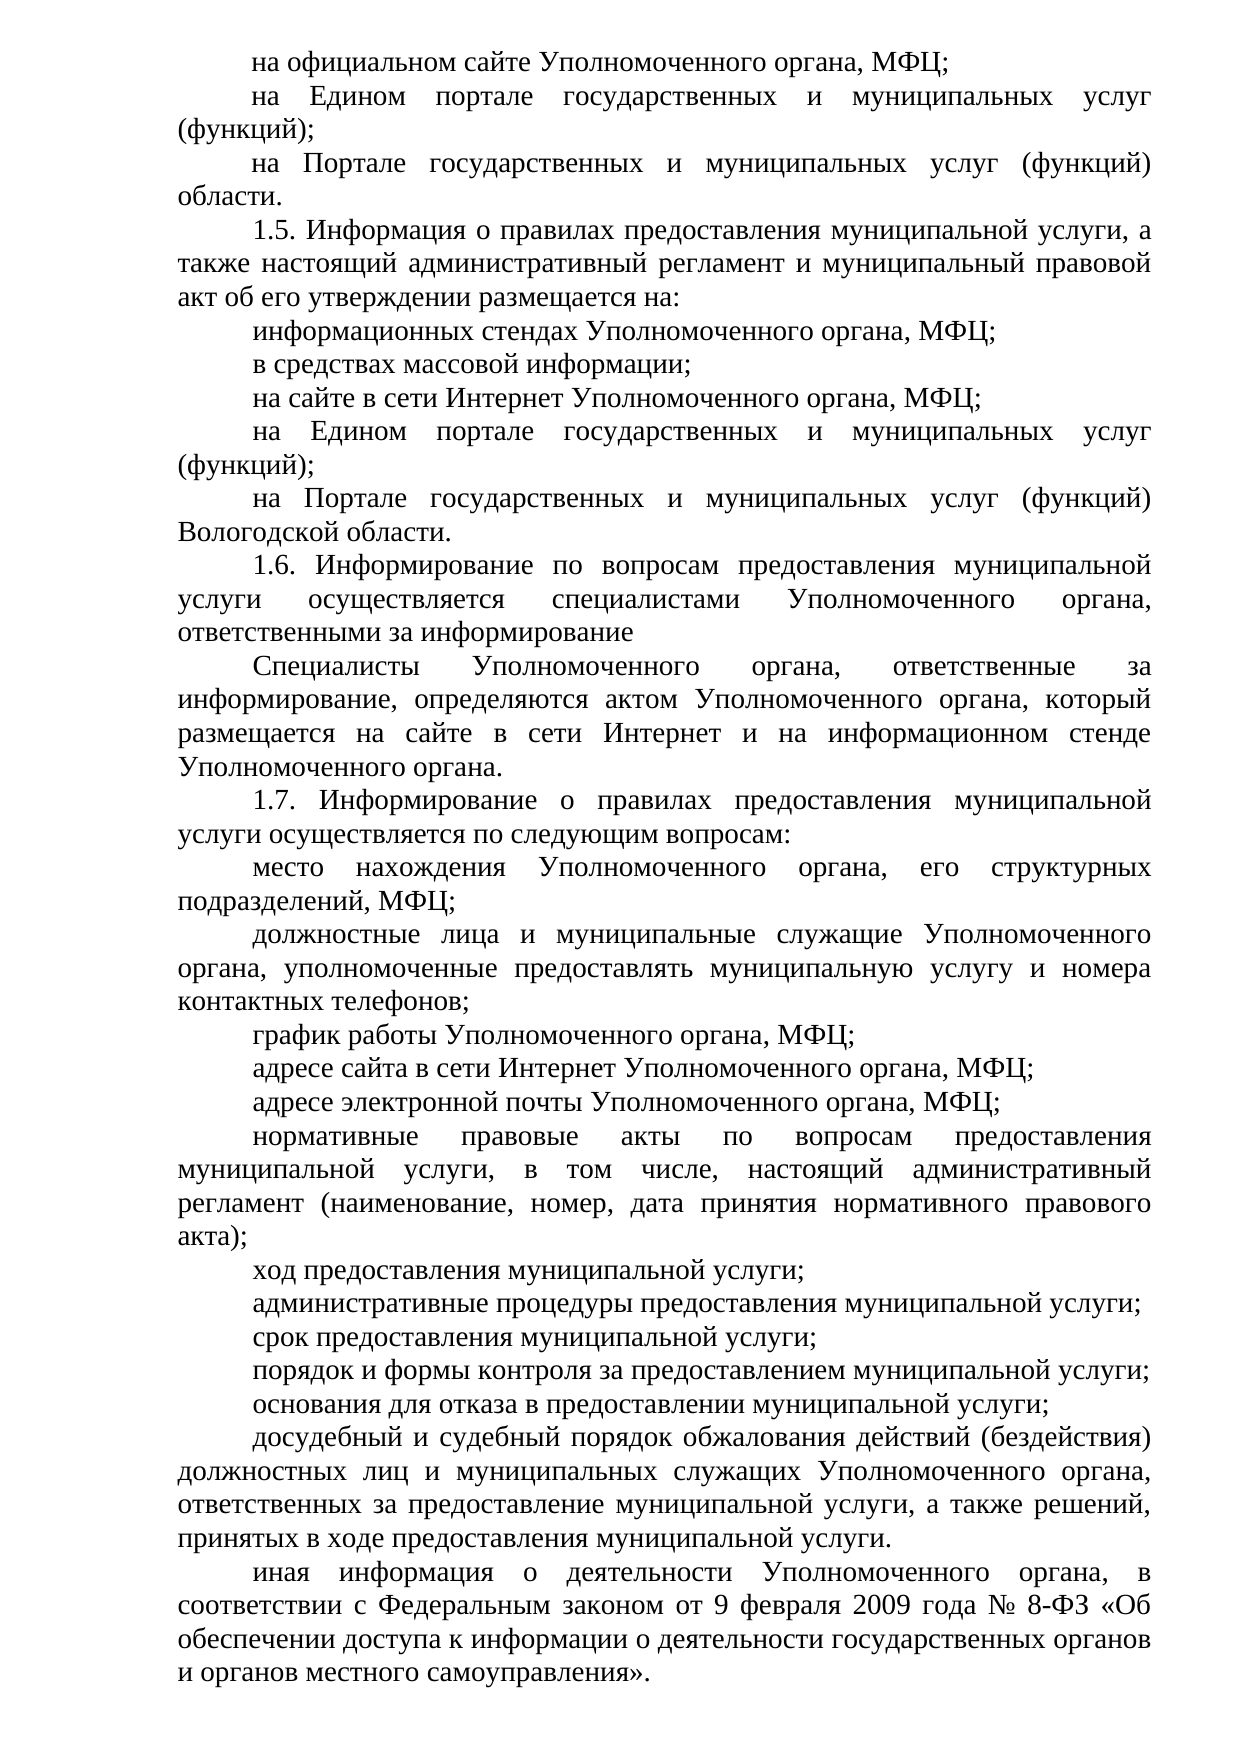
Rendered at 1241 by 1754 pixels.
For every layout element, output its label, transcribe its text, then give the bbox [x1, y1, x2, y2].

text адресе электронной почты Уполномоченного органа, МФЦ; [177, 1084, 1152, 1118]
text ход предоставления муниципальной услуги; [177, 1252, 1152, 1285]
text 1.7. Информирование о правилах предоставления муниципальной услуги осуществляется по следующим вопросам: [177, 782, 1152, 849]
text административные процедуры предоставления муниципальной услуги; [177, 1285, 1152, 1319]
text на Едином портале государственных и муниципальных услуг (функций); [177, 413, 1152, 480]
text на Портале государственных и муниципальных услуг (функций) области. [177, 145, 1152, 212]
text на Едином портале государственных и муниципальных услуг (функций); [177, 78, 1152, 145]
text место нахождения Уполномоченного органа, его структурных подразделений, МФЦ; [177, 849, 1152, 916]
text должностные лица и муниципальные служащие Уполномоченного органа, уполномоченные предоставлять муниципальную услугу и номера контактных телефонов; [177, 916, 1152, 1017]
text адресе сайта в сети Интернет Уполномоченного органа, МФЦ; [177, 1051, 1152, 1084]
text 1.6. Информирование по вопросам предоставления муниципальной услуги осуществляется специалистами Уполномоченного органа, ответственными за информирование [177, 547, 1152, 648]
text Специалисты Уполномоченного органа, ответственные за информирование, определяются актом Уполномоченного органа, который размещается на сайте в сети Интернет и на информационном стенде Уполномоченного органа. [177, 648, 1152, 782]
text порядок и формы контроля за предоставлением муниципальной услуги; [177, 1352, 1152, 1386]
text нормативные правовые акты по вопросам предоставления муниципальной услуги, в том числе, настоящий административный регламент (наименование, номер, дата принятия нормативного правового акта); [177, 1118, 1152, 1252]
text информационных стендах Уполномоченного органа, МФЦ; [177, 313, 1152, 346]
text график работы Уполномоченного органа, МФЦ; [177, 1017, 1152, 1051]
text иная информация о деятельности Уполномоченного органа, в соответствии с Федеральным законом от 9 февраля 2009 года № 8-ФЗ «Об обеспечении доступа к информации о деятельности государственных органов и органов местного самоуправления». [177, 1554, 1152, 1688]
text на официальном сайте Уполномоченного органа, МФЦ; [177, 44, 1152, 78]
text на сайте в сети Интернет Уполномоченного органа, МФЦ; [177, 380, 1152, 413]
text на Портале государственных и муниципальных услуг (функций) Вологодской области. [177, 480, 1152, 547]
text срок предоставления муниципальной услуги; [177, 1319, 1152, 1352]
text досудебный и судебный порядок обжалования действий (бездействия) должностных лиц и муниципальных служащих Уполномоченного органа, ответственных за предоставление муниципальной услуги, а также решений, принятых в ходе предоставления муниципальной услуги. [177, 1419, 1152, 1554]
text в средствах массовой информации; [177, 346, 1152, 380]
text основания для отказа в предоставлении муниципальной услуги; [177, 1386, 1152, 1419]
text 1.5. Информация о правилах предоставления муниципальной услуги, а также настоящий административный регламент и муниципальный правовой акт об его утверждении размещается на: [177, 212, 1152, 313]
